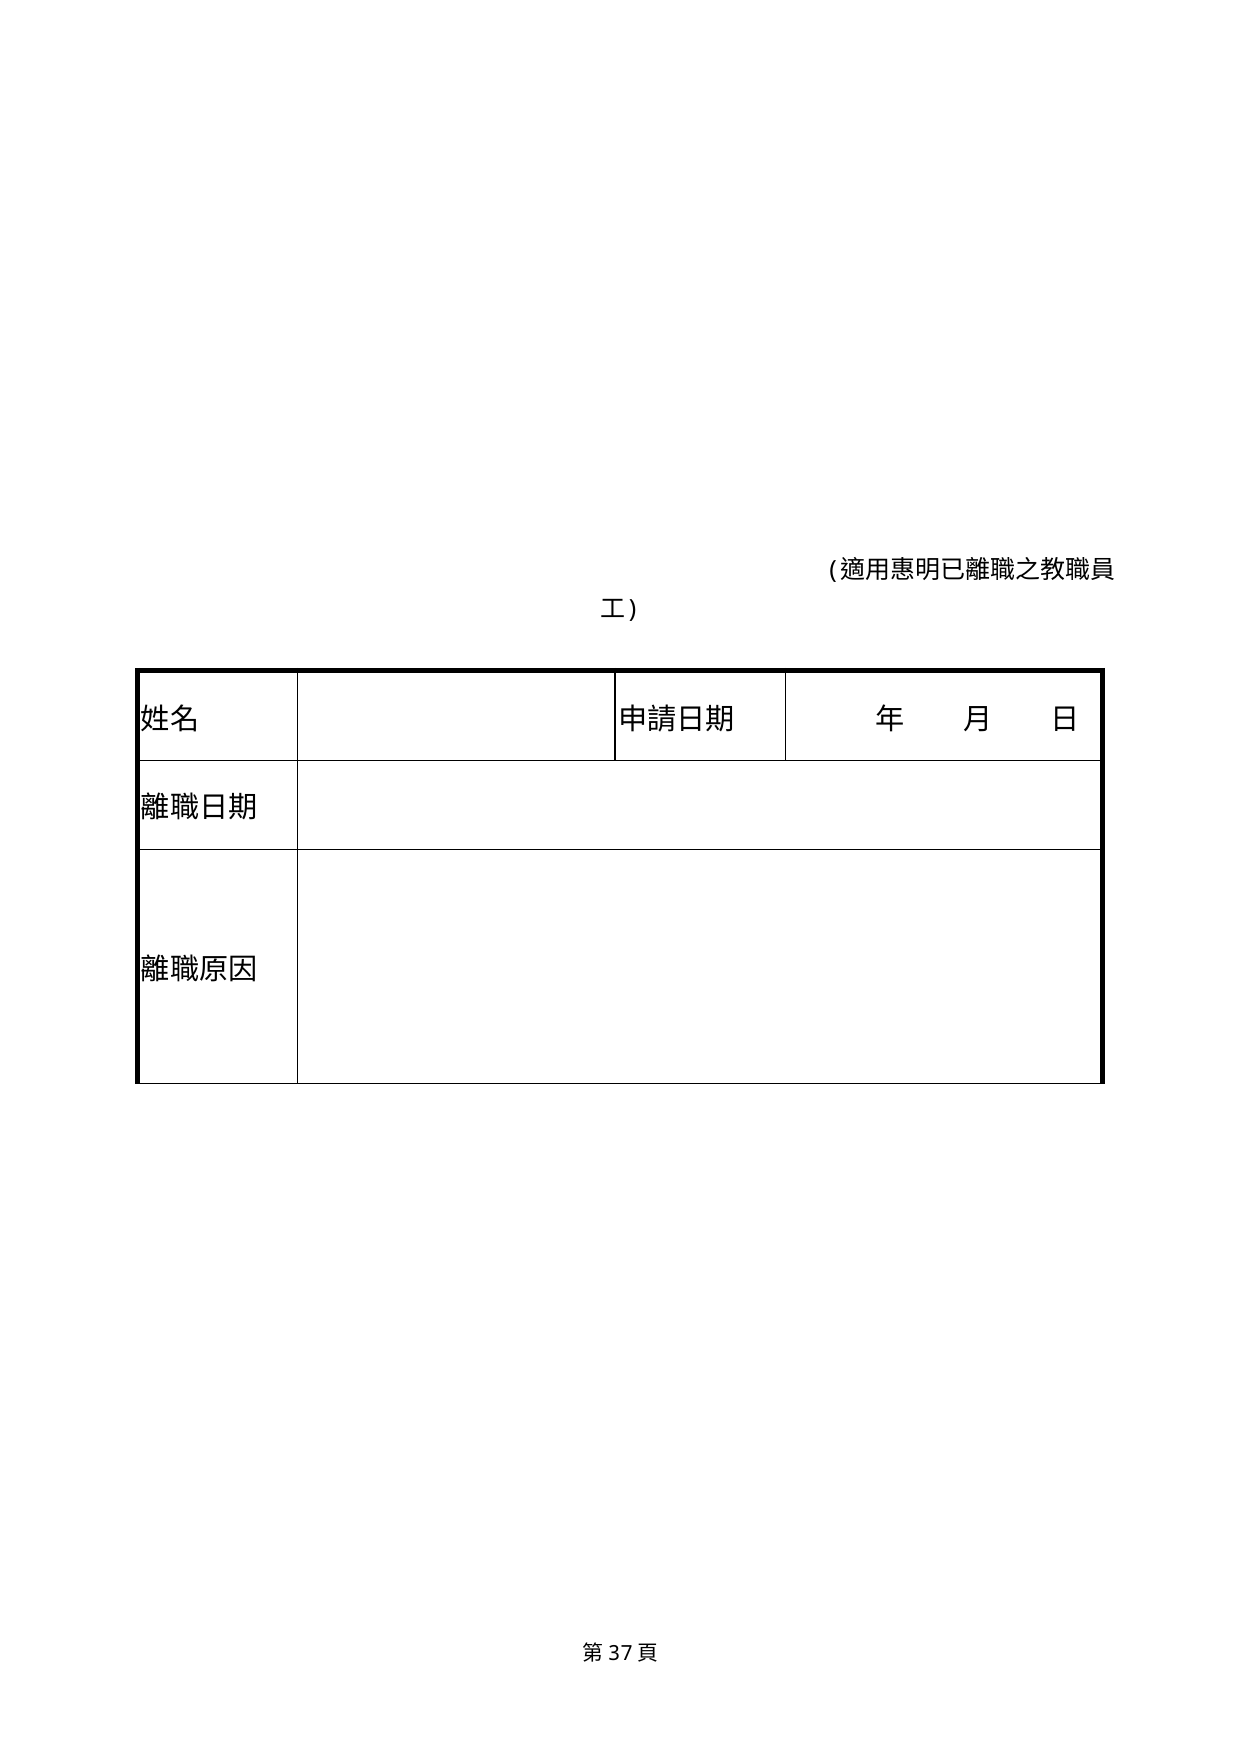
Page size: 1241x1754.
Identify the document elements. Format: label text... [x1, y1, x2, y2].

table_cell 離職原因 [140, 850, 297, 1083]
table_cell [298, 761, 1100, 849]
table_cell [298, 850, 1100, 1083]
text (適用惠明已離職之教職員工) [112, 543, 1128, 624]
table_cell 離職日期 [140, 761, 297, 849]
table_header 姓名 [140, 673, 297, 760]
table_header [298, 673, 614, 760]
table_header 申請日期 [616, 673, 785, 760]
table_header 年 月 日 [786, 673, 1100, 760]
